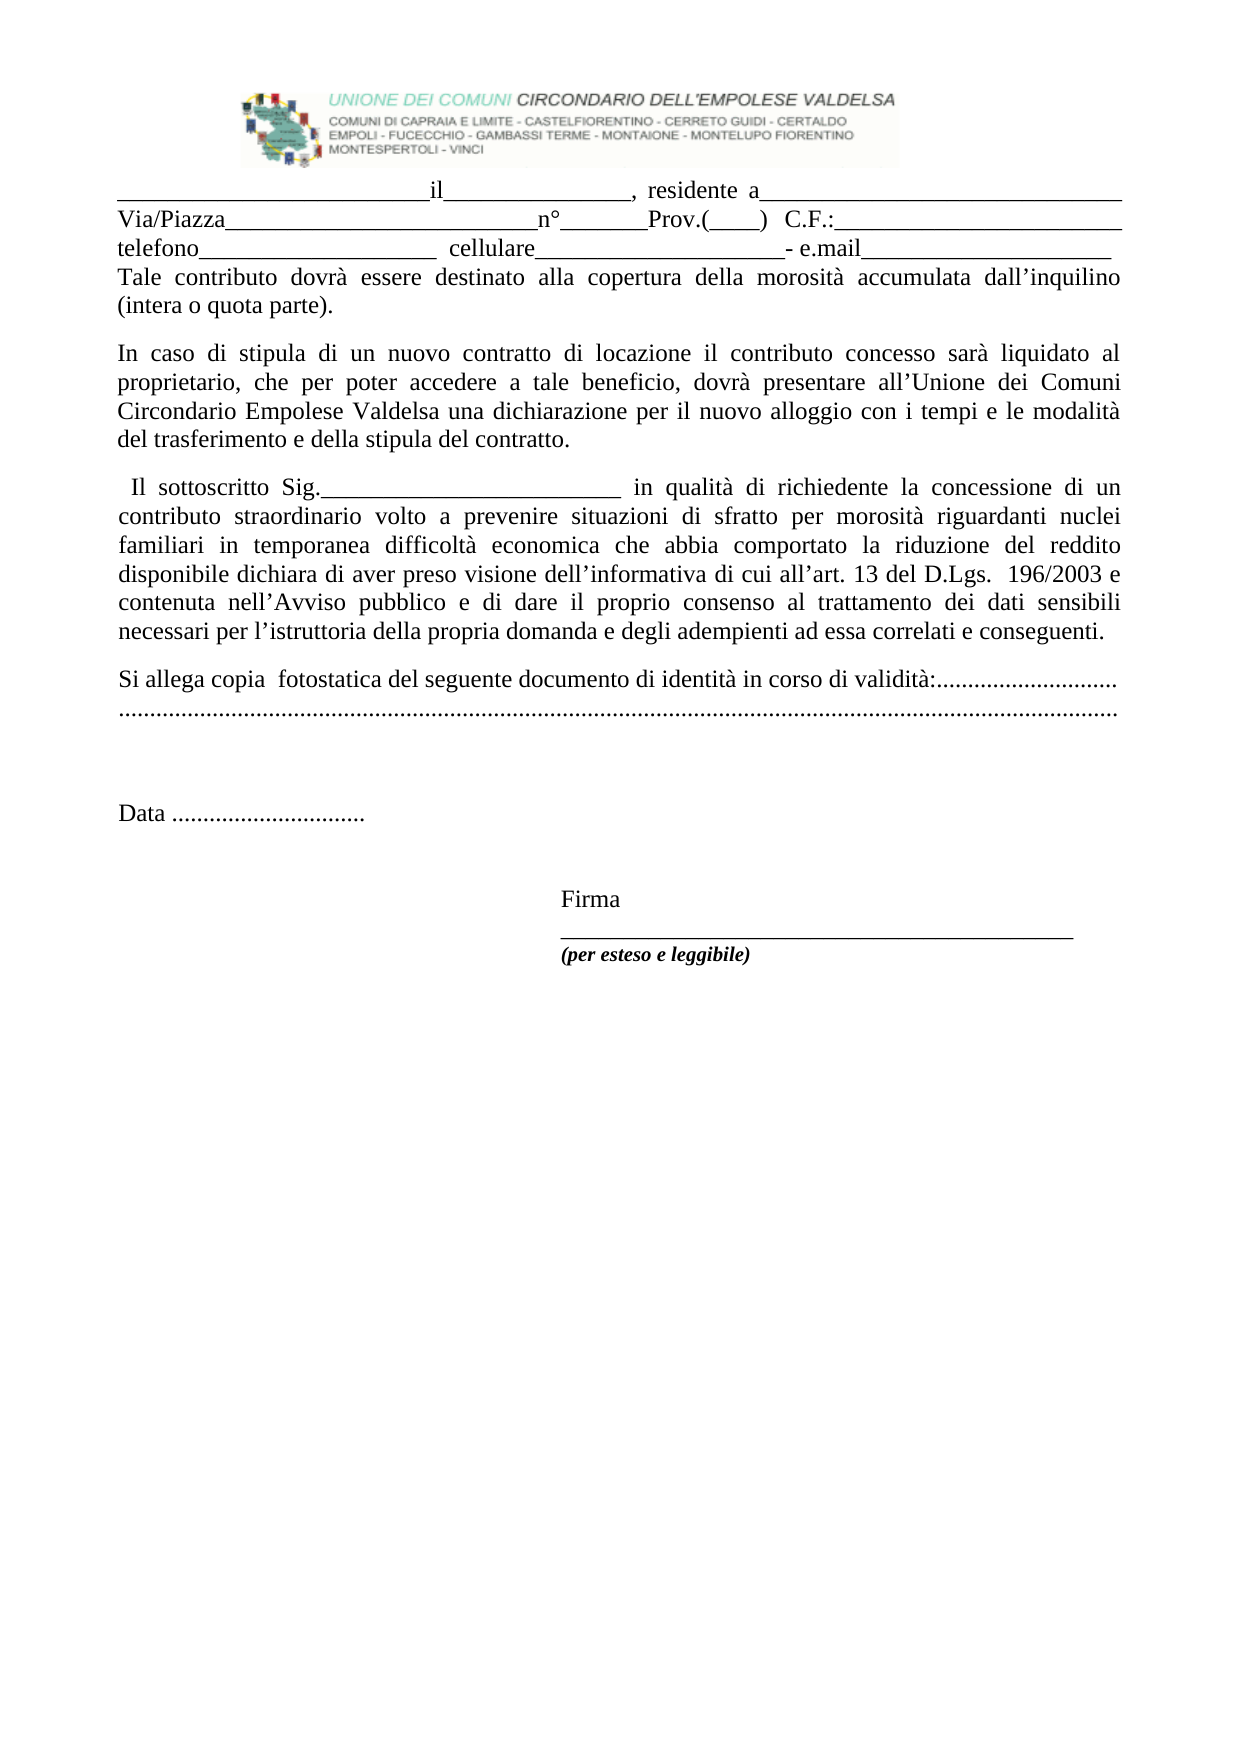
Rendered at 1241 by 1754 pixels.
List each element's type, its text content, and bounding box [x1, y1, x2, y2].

text Firma [487, 884, 1122, 913]
text Tale contributo dovrà essere destinato alla copertura della morosità accumulata dall’inquilino (intera o quota parte). [117, 262, 1122, 319]
text ................................................................................................................................................................ [118, 693, 1122, 722]
text Data ............................... [118, 798, 1122, 827]
text Si allega copia fotostatica del seguente documento di identità in corso di validità:............................. [118, 664, 1122, 693]
text Il sottoscritto Sig.________________________ in qualità di richiedente la concessione di un contributo straordinario volto a prevenire situazioni di sfratto per morosità riguardanti nuclei familiari in temporanea difficoltà economica che abbia comportato la riduzione del reddito disponibile dichiara di aver preso visione dell’informativa di cui all’art. 13 del D.Lgs. 196/2003 e contenuta nell’Avviso pubblico e di dare il proprio consenso al trattamento dei dati sensibili necessari per l’istruttoria della propria domanda e degli adempienti ad essa correlati e conseguenti. [118, 472, 1122, 645]
text _________________________il_______________, residente a_____________________________ Via/Piazza_________________________n°_______Prov.(____) C.F.:_______________________ telefono___________________ cellulare____________________- e.mail____________________ [117, 175, 1122, 262]
text _________________________________________ [561, 913, 1122, 942]
text In caso di stipula di un nuovo contratto di locazione il contributo concesso sarà liquidato al proprietario, che per poter accedere a tale beneficio, dovrà presentare all’Unione dei Comuni Circondario Empolese Valdelsa una dichiarazione per il nuovo alloggio con i tempi e le modalità del trasferimento e della stipula del contratto. [117, 338, 1122, 453]
text (per esteso e leggibile) [118, 942, 1122, 966]
